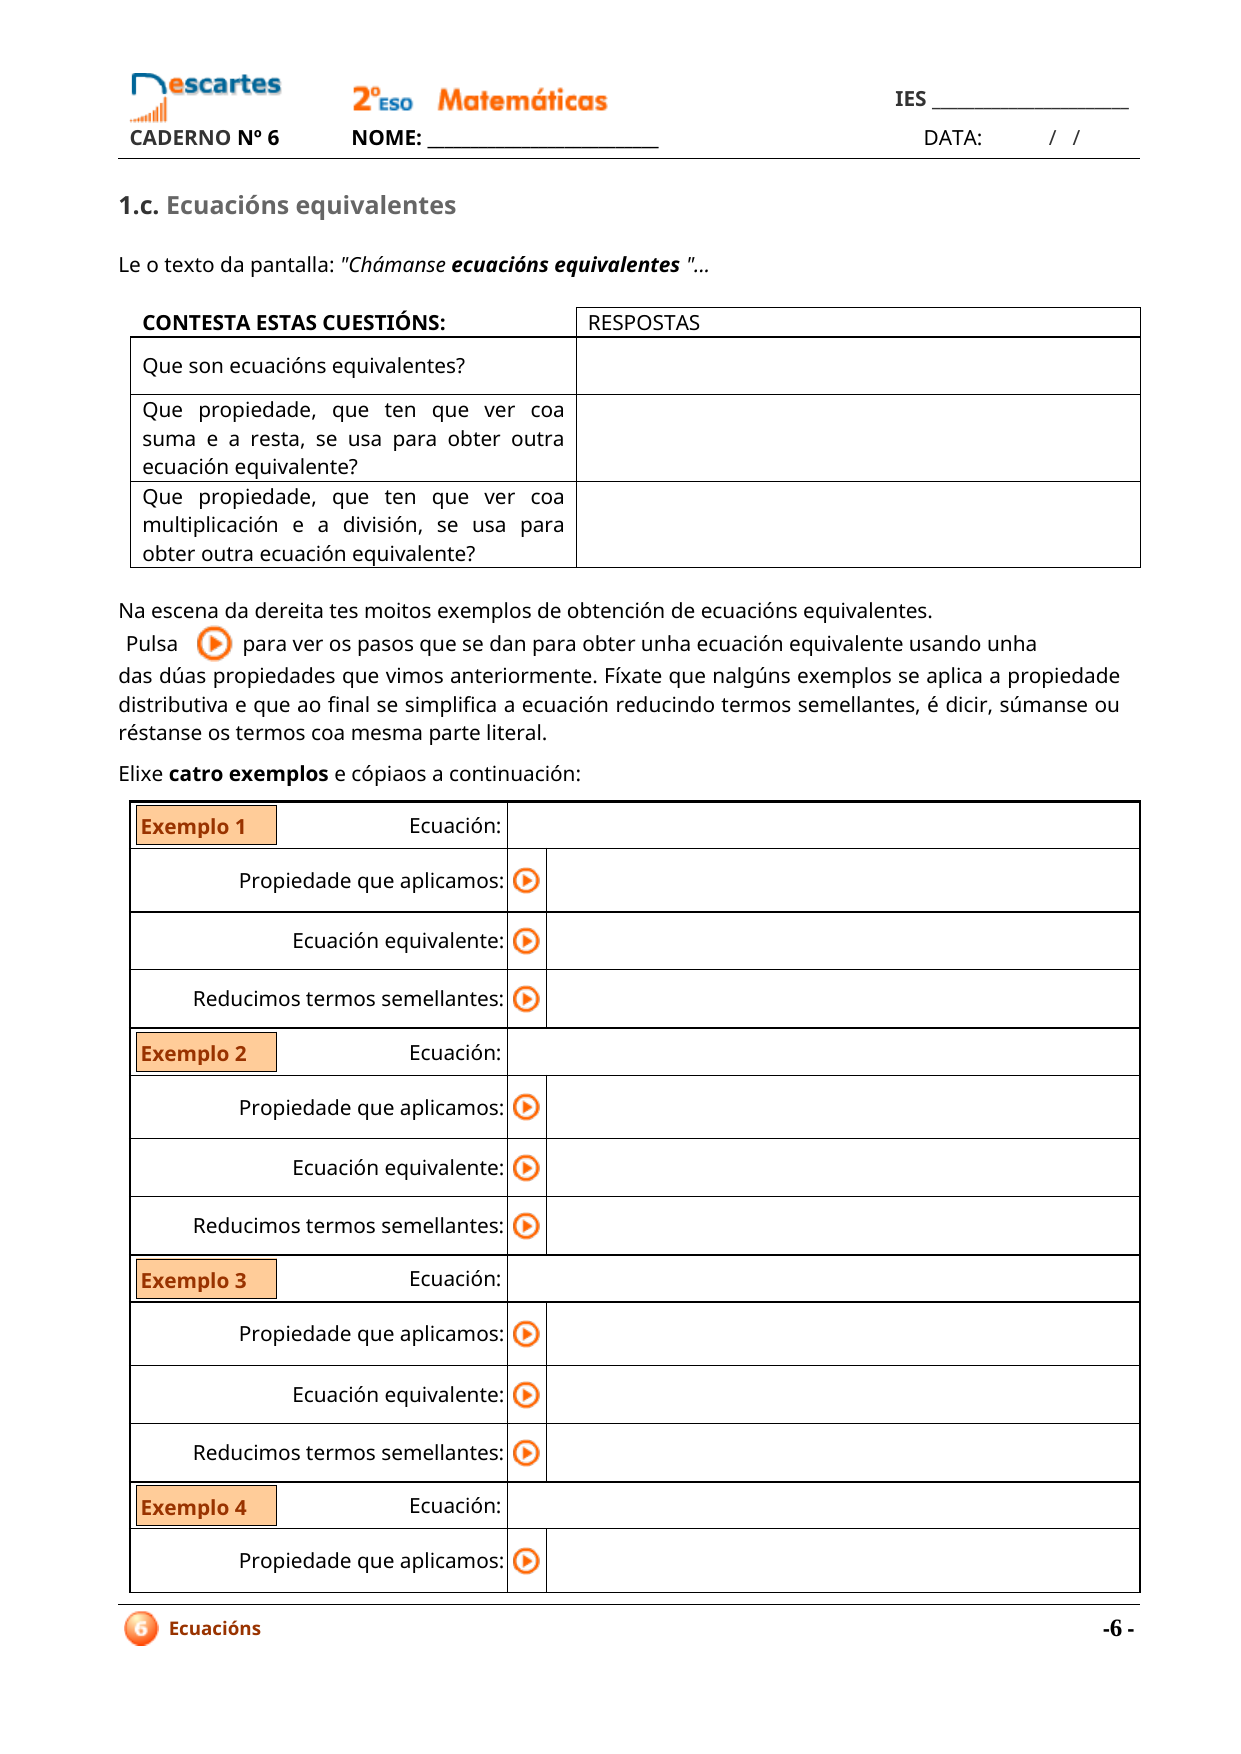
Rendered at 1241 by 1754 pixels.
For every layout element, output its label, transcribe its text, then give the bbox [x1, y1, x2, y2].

table_cell Reducimos termos semellantes: [131, 970, 507, 1027]
picture [512, 1211, 541, 1240]
text das dúas propiedades que vimos anteriormente. Fíxate que nalgúns exemplos se aplica a propiedade distributiva e que ao final se simplifica a ecuación reducindo termos semellantes, é dicir, súmanse ou réstanse os termos coa mesma parte literal. [118, 662, 1122, 747]
picture [512, 866, 541, 894]
picture [512, 927, 541, 955]
picture [512, 1153, 541, 1182]
table_cell Reducimos termos semellantes: [131, 1197, 507, 1254]
table_cell Ecuación equivalente: [131, 1139, 507, 1196]
table_cell Ecuación: [280, 1483, 507, 1528]
table_cell [508, 1029, 1139, 1074]
table_cell [508, 1076, 546, 1138]
table_cell [131, 1483, 280, 1528]
picture [512, 1320, 541, 1348]
picture [196, 625, 234, 662]
table_header Pulsa [118, 625, 189, 662]
table_cell [508, 1303, 546, 1365]
table_cell Propiedade que aplicamos: [131, 1303, 507, 1365]
table_cell [508, 1424, 546, 1481]
table_header [131, 803, 280, 848]
picture [124, 1610, 159, 1646]
table_cell Que son ecuacións equivalentes? [131, 338, 576, 394]
table_cell [577, 395, 1140, 481]
table_cell [508, 849, 546, 911]
table_cell Propiedade que aplicamos: [131, 1076, 507, 1138]
text 1.c. Ecuacións equivalentes [118, 188, 1122, 222]
table_cell [577, 338, 1140, 394]
text Na escena da dereita tes moitos exemplos de obtención de ecuacións equivalentes. [118, 597, 1122, 625]
table_cell [508, 913, 546, 969]
table_header CONTESTA ESTAS CUESTIÓNS: [131, 307, 576, 336]
table_cell [508, 1366, 546, 1423]
table_cell [131, 1029, 280, 1074]
table_cell [547, 1366, 1139, 1423]
table_cell Ecuación equivalente: [131, 913, 507, 969]
table_header [508, 803, 1139, 848]
table_cell [508, 1256, 1139, 1301]
picture [512, 1093, 541, 1121]
table_cell [547, 1139, 1139, 1196]
table_header Ecuación: [280, 803, 507, 848]
table_header para ver os pasos que se dan para obter unha ecuación equivalente usando unha [235, 625, 1128, 662]
table_cell Que propiedade, que ten que ver coa suma e a resta, se usa para obter outra ecuación equivalente? [131, 395, 576, 481]
table_cell [547, 1303, 1139, 1365]
table_header [189, 625, 196, 662]
table_cell Que propiedade, que ten que ver coa multiplicación e a división, se usa para obter outra ecuación equivalente? [131, 482, 576, 567]
text Le o texto da pantalla: "Chámanse ecuacións equivalentes "... [118, 250, 1122, 278]
table_cell Ecuación equivalente: [131, 1366, 507, 1423]
picture [512, 985, 541, 1013]
table_cell [547, 1197, 1139, 1254]
picture [512, 1438, 541, 1467]
table_cell [547, 1076, 1139, 1138]
table_cell [508, 970, 546, 1027]
table_cell Ecuación: [280, 1256, 507, 1301]
table_header RESPOSTAS [577, 308, 1140, 336]
table_cell Propiedade que aplicamos: [131, 1529, 507, 1592]
table_cell [131, 1256, 280, 1301]
text Elixe catro exemplos e cópiaos a continuación: [118, 759, 1122, 788]
table_cell [547, 970, 1139, 1027]
table_cell [547, 1529, 1139, 1592]
table_cell [547, 913, 1139, 969]
table_cell Reducimos termos semellantes: [131, 1424, 507, 1481]
table_cell Ecuación: [280, 1029, 507, 1074]
picture [512, 1380, 541, 1409]
table_cell [508, 1197, 546, 1254]
table_cell [508, 1139, 546, 1196]
table_cell [547, 849, 1139, 911]
picture [512, 1546, 541, 1575]
picture [129, 73, 285, 123]
table_cell Propiedade que aplicamos: [131, 849, 507, 911]
table_cell [577, 482, 1140, 567]
table_cell [508, 1529, 546, 1592]
table_cell [547, 1424, 1139, 1481]
table_cell [508, 1483, 1139, 1528]
